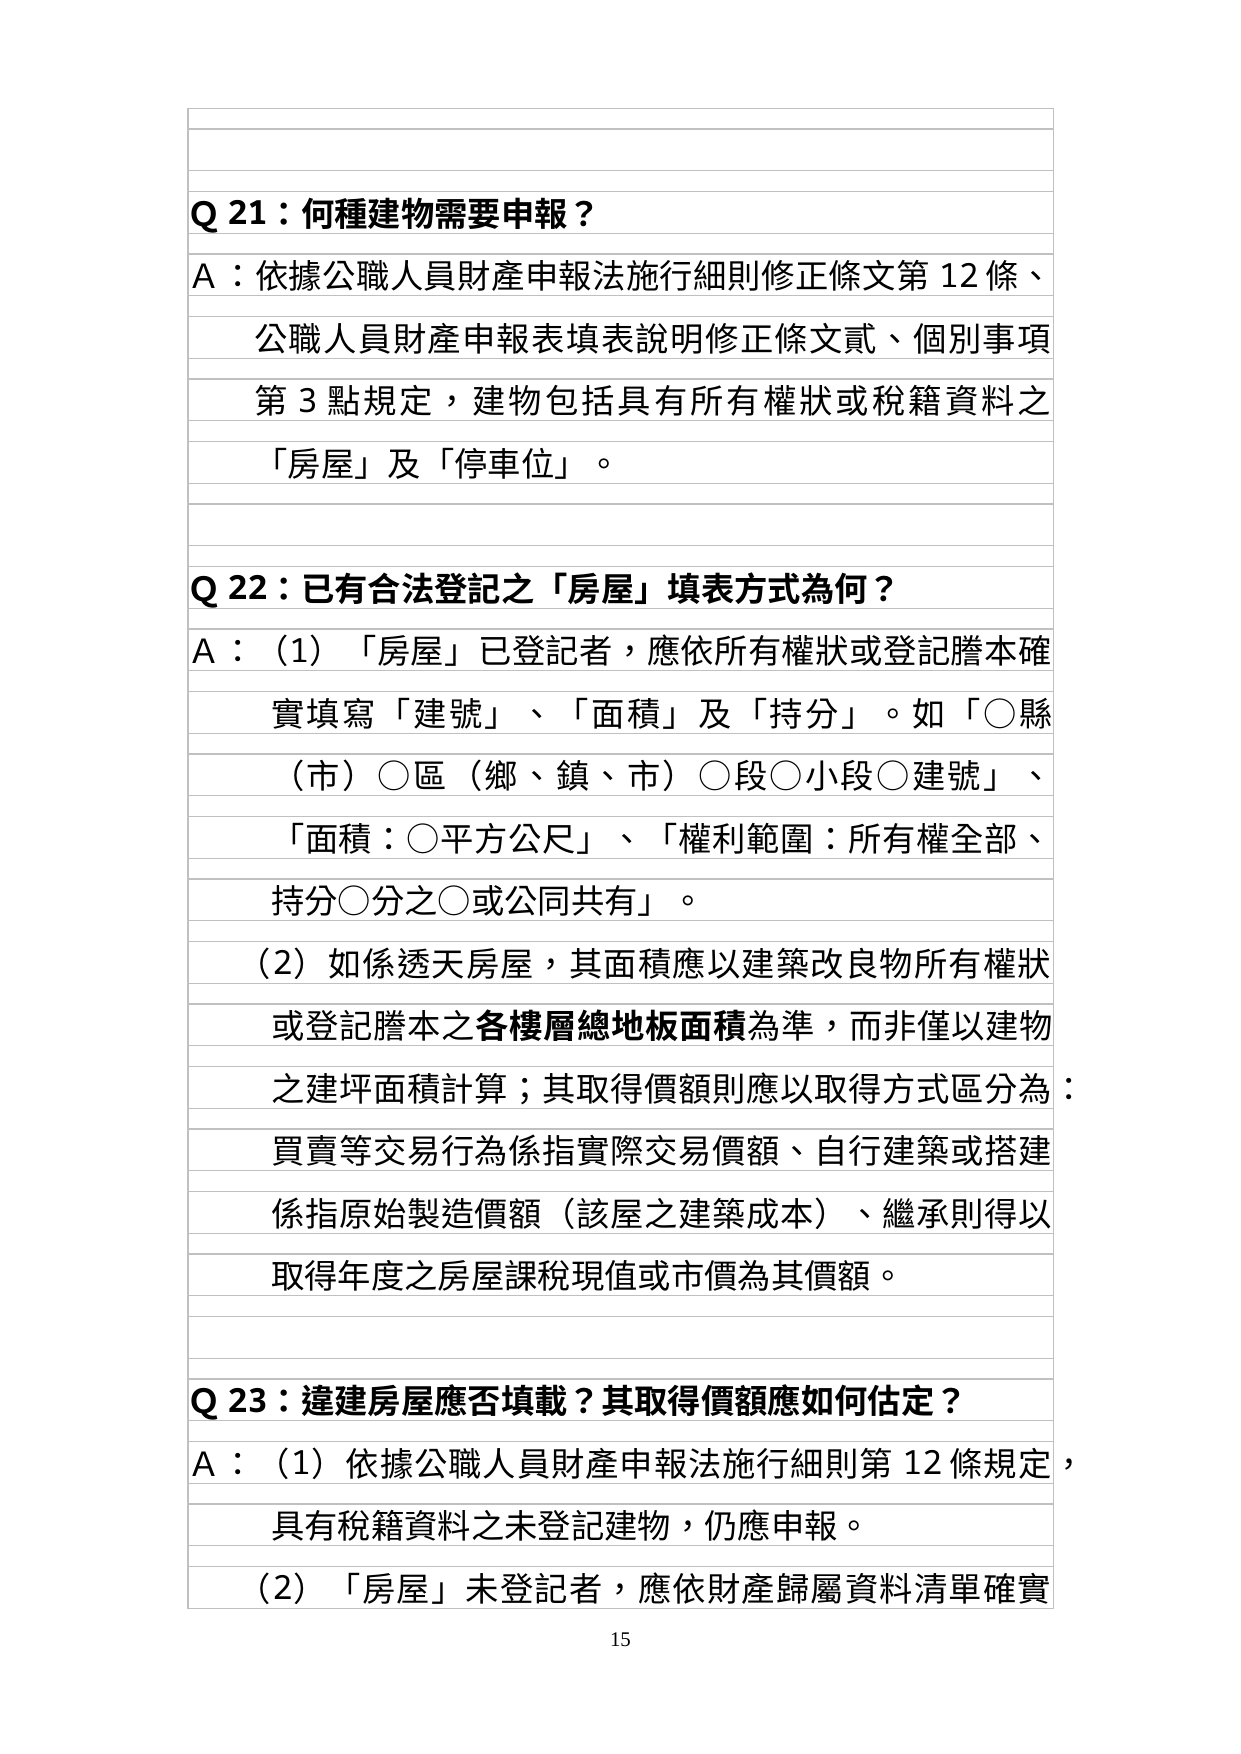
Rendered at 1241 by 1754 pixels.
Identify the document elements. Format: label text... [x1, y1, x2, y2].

text （2）「房屋」未登記者，應依財產歸屬資料清單確實填寫「房屋座落之門牌號碼」、「房地現值金額」及「持分」，並加註係「未登記建物」。例如「○縣（市）○區（鄉、鎮、市）○里○鄰○路○號○樓（未登記建物）」、「面積：○平方公尺」、「權利範圍：所有權全部、持分○分之○或公同共有」。如無門牌號碼，應填寫「稅籍號碼」。在面積欄位，倘知正確面積，請予以填寫，若不知正確面積，請填載因無測量，不知面積大小等字；之後再依序填寫權利範圍及所有權人。 [238, 1567, 1053, 1608]
text [189, 546, 1053, 566]
text [189, 296, 1053, 316]
text （市）○區（鄉、鎮、市）○段○小段○建號」、 [189, 755, 1053, 795]
text Ａ：（1）依據公職人員財產申報法施行細則第12條規定，具有稅籍資料之未登記建物，仍應申報。 [189, 1421, 1053, 1441]
text （2）如係透天房屋，其面積應以建築改良物所有權狀或登記謄本之各樓層總地板面積為準，而非僅以建物之建坪面積計算；其取得價額則應以取得方式區分為：買賣等交易行為係指實際交易價額、自行建築或搭建係指原始製造價額（該屋之建築成本）、繼承則得以取得年度之房屋課稅現值或市價為其價額。 [238, 1192, 1053, 1233]
text 「房屋」及「停車位」。 [189, 442, 1053, 483]
text （2）如係透天房屋，其面積應以建築改良物所有權狀或登記謄本之各樓層總地板面積為準，而非僅以建物之建坪面積計算；其取得價額則應以取得方式區分為：買賣等交易行為係指實際交易價額、自行建築或搭建係指原始製造價額（該屋之建築成本）、繼承則得以取得年度之房屋課稅現值或市價為其價額。 [238, 1067, 1053, 1108]
text Ａ：（1）依據公職人員財產申報法施行細則第12條規定，具有稅籍資料之未登記建物，仍應申報。 [189, 1484, 1053, 1503]
text （2）如係透天房屋，其面積應以建築改良物所有權狀或登記謄本之各樓層總地板面積為準，而非僅以建物之建坪面積計算；其取得價額則應以取得方式區分為：買賣等交易行為係指實際交易價額、自行建築或搭建係指原始製造價額（該屋之建築成本）、繼承則得以取得年度之房屋課稅現值或市價為其價額。 [238, 1130, 1053, 1170]
text （2）如係透天房屋，其面積應以建築改良物所有權狀或登記謄本之各樓層總地板面積為準，而非僅以建物之建坪面積計算；其取得價額則應以取得方式區分為：買賣等交易行為係指實際交易價額、自行建築或搭建係指原始製造價額（該屋之建築成本）、繼承則得以取得年度之房屋課稅現值或市價為其價額。 [238, 1046, 1053, 1066]
text [189, 171, 1053, 191]
text Ａ：（1）依據公職人員財產申報法施行細則第12條規定，具有稅籍資料之未登記建物，仍應申報。 [189, 1505, 1053, 1545]
text Ｑ21：何種建物需要申報？ [189, 192, 1053, 233]
text （2）「房屋」未登記者，應依財產歸屬資料清單確實填寫「房屋座落之門牌號碼」、「房地現值金額」及「持分」，並加註係「未登記建物」。例如「○縣（市）○區（鄉、鎮、市）○里○鄰○路○號○樓（未登記建物）」、「面積：○平方公尺」、「權利範圍：所有權全部、持分○分之○或公同共有」。如無門牌號碼，應填寫「稅籍號碼」。在面積欄位，倘知正確面積，請予以填寫，若不知正確面積，請填載因無測量，不知面積大小等字；之後再依序填寫權利範圍及所有權人。 [238, 1546, 1053, 1566]
text （2）如係透天房屋，其面積應以建築改良物所有權狀或登記謄本之各樓層總地板面積為準，而非僅以建物之建坪面積計算；其取得價額則應以取得方式區分為：買賣等交易行為係指實際交易價額、自行建築或搭建係指原始製造價額（該屋之建築成本）、繼承則得以取得年度之房屋課稅現值或市價為其價額。 [238, 921, 1053, 941]
text [189, 421, 1053, 441]
text [189, 734, 1053, 753]
text 實填寫「建號」、「面積」及「持分」。如「○縣 [189, 692, 1053, 733]
text [189, 1359, 1053, 1378]
text Ｑ22：已有合法登記之「房屋」填表方式為何？ [189, 567, 1053, 608]
text 第3點規定，建物包括具有所有權狀或稅籍資料之 [189, 380, 1053, 420]
text [189, 234, 1053, 253]
text Ａ：（1）依據公職人員財產申報法施行細則第12條規定，具有稅籍資料之未登記建物，仍應申報。 [189, 1442, 1053, 1483]
text （2）如係透天房屋，其面積應以建築改良物所有權狀或登記謄本之各樓層總地板面積為準，而非僅以建物之建坪面積計算；其取得價額則應以取得方式區分為：買賣等交易行為係指實際交易價額、自行建築或搭建係指原始製造價額（該屋之建築成本）、繼承則得以取得年度之房屋課稅現值或市價為其價額。 [238, 1109, 1053, 1128]
text [189, 609, 1053, 628]
text 「面積：○平方公尺」、「權利範圍：所有權全部、 [189, 817, 1053, 858]
text [189, 671, 1053, 691]
text （2）如係透天房屋，其面積應以建築改良物所有權狀或登記謄本之各樓層總地板面積為準，而非僅以建物之建坪面積計算；其取得價額則應以取得方式區分為：買賣等交易行為係指實際交易價額、自行建築或搭建係指原始製造價額（該屋之建築成本）、繼承則得以取得年度之房屋課稅現值或市價為其價額。 [238, 1255, 1053, 1295]
text （2）如係透天房屋，其面積應以建築改良物所有權狀或登記謄本之各樓層總地板面積為準，而非僅以建物之建坪面積計算；其取得價額則應以取得方式區分為：買賣等交易行為係指實際交易價額、自行建築或搭建係指原始製造價額（該屋之建築成本）、繼承則得以取得年度之房屋課稅現值或市價為其價額。 [238, 1171, 1053, 1191]
text [189, 796, 1053, 816]
text Ａ：依據公職人員財產申報法施行細則修正條文第12條、 [189, 255, 1053, 295]
text Ｑ23：違建房屋應否填載？其取得價額應如何估定？ [189, 1380, 1053, 1420]
text （2）如係透天房屋，其面積應以建築改良物所有權狀或登記謄本之各樓層總地板面積為準，而非僅以建物之建坪面積計算；其取得價額則應以取得方式區分為：買賣等交易行為係指實際交易價額、自行建築或搭建係指原始製造價額（該屋之建築成本）、繼承則得以取得年度之房屋課稅現值或市價為其價額。 [238, 1234, 1053, 1253]
text 持分○分之○或公同共有」。 [189, 880, 1053, 920]
text （2）如係透天房屋，其面積應以建築改良物所有權狀或登記謄本之各樓層總地板面積為準，而非僅以建物之建坪面積計算；其取得價額則應以取得方式區分為：買賣等交易行為係指實際交易價額、自行建築或搭建係指原始製造價額（該屋之建築成本）、繼承則得以取得年度之房屋課稅現值或市價為其價額。 [238, 942, 1053, 983]
text （2）如係透天房屋，其面積應以建築改良物所有權狀或登記謄本之各樓層總地板面積為準，而非僅以建物之建坪面積計算；其取得價額則應以取得方式區分為：買賣等交易行為係指實際交易價額、自行建築或搭建係指原始製造價額（該屋之建築成本）、繼承則得以取得年度之房屋課稅現值或市價為其價額。 [238, 984, 1053, 1003]
text 公職人員財產申報表填表說明修正條文貳、個別事項 [189, 317, 1053, 358]
text Ａ：（1）「房屋」已登記者，應依所有權狀或登記謄本確 [189, 630, 1053, 670]
text （2）如係透天房屋，其面積應以建築改良物所有權狀或登記謄本之各樓層總地板面積為準，而非僅以建物之建坪面積計算；其取得價額則應以取得方式區分為：買賣等交易行為係指實際交易價額、自行建築或搭建係指原始製造價額（該屋之建築成本）、繼承則得以取得年度之房屋課稅現值或市價為其價額。 [238, 1005, 1053, 1045]
text [189, 359, 1053, 378]
text [189, 859, 1053, 878]
